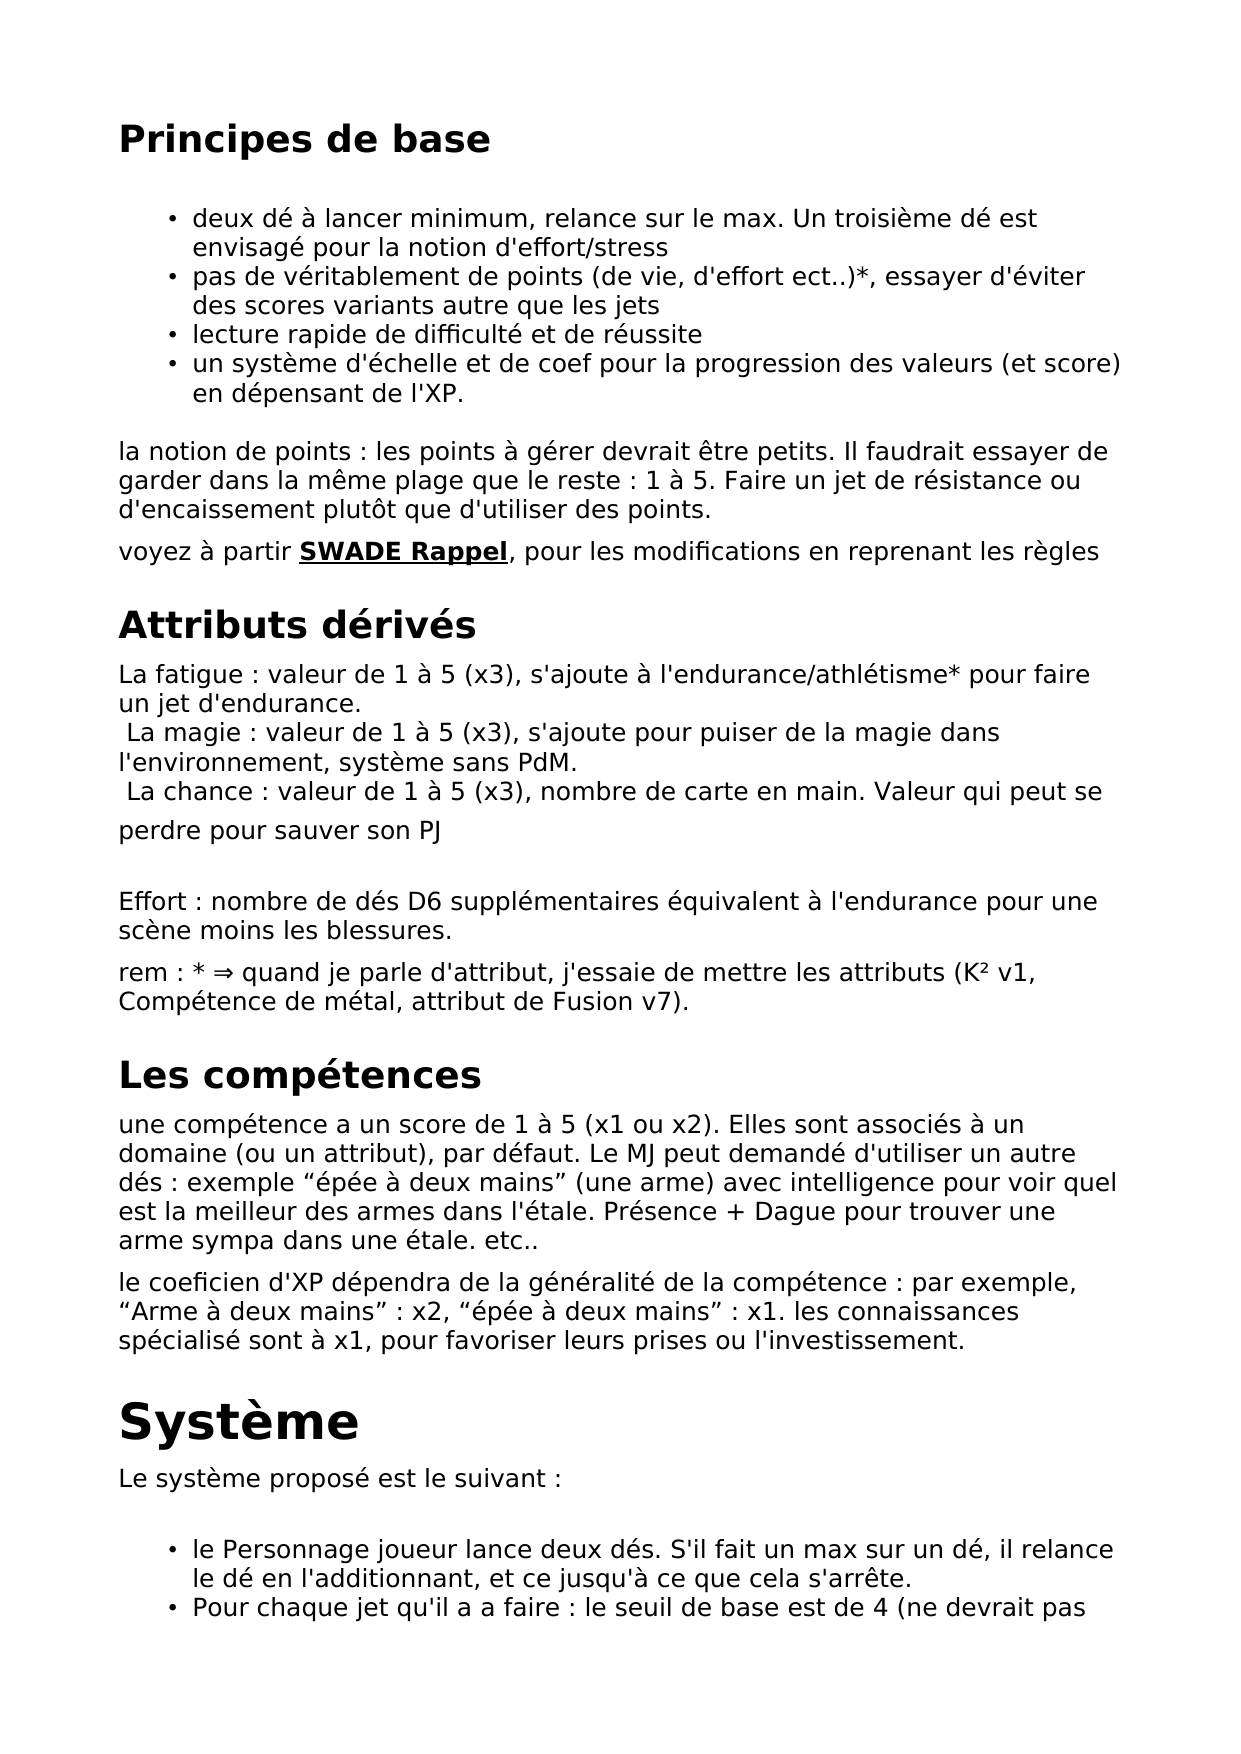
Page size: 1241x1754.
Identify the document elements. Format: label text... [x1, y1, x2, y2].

list un système d'échelle et de coef pour la progression des valeurs (et score) en dépensant de l'XP. [177, 349, 1122, 408]
list deux dé à lancer minimum, relance sur le max. Un troisième dé est envisagé pour la notion d'effort/stress [177, 204, 1122, 262]
list le Personnage joueur lance deux dés. S'il fait un max sur un dé, il relance le dé en l'additionnant, et ce jusqu'à ce que cela s'arrête. [177, 1535, 1122, 1593]
subtitle Attributs dérivés [118, 604, 1122, 648]
subtitle Système [118, 1393, 1122, 1451]
list Pour chaque jet qu'il a a faire : le seuil de base est de 4 (ne devrait pas [177, 1593, 1122, 1623]
text une compétence a un score de 1 à 5 (x1 ou x2). Elles sont associés à un domaine (ou un attribut), par défaut. Le MJ peut demandé d'utiliser un autre dés : exemple “épée à deux mains” (une arme) avec intelligence pour voir quel est la meilleur des armes dans l'étale. Présence + Dague pour trouver une arme sympa dans une étale. etc.. [118, 1110, 1122, 1256]
text rem : * ⇒ quand je parle d'attribut, j'essaie de mettre les attributs (K² v1, Compétence de métal, attribut de Fusion v7). [118, 958, 1122, 1016]
text le coeficien d'XP dépendra de la généralité de la compétence : par exemple, “Arme à deux mains” : x2, “épée à deux mains” : x1. les connaissances spécialisé sont à x1, pour favoriser leurs prises ou l'investissement. [118, 1268, 1122, 1356]
text la notion de points : les points à gérer devrait être petits. Il faudrait essayer de garder dans la même plage que le reste : 1 à 5. Faire un jet de résistance ou d'encaissement plutôt que d'utiliser des points. [118, 437, 1122, 525]
text Le système proposé est le suivant : [118, 1464, 1122, 1493]
list lecture rapide de difficulté et de réussite [177, 320, 1122, 349]
text La fatigue : valeur de 1 à 5 (x3), s'ajoute à l'endurance/athlétisme* pour faire un jet d'endurance. La magie : valeur de 1 à 5 (x3), s'ajoute pour puiser de la magie dans l'environnement, système sans PdM. La chance : valeur de 1 à 5 (x3), nombre de carte en main. Valeur qui peut se perdre pour sauver son PJ [118, 660, 1122, 874]
text voyez à partir SWADE Rappel, pour les modifications en reprenant les règles [118, 537, 1122, 567]
list pas de véritablement de points (de vie, d'effort ect..)*, essayer d'éviter des scores variants autre que les jets [177, 262, 1122, 320]
subtitle Les compétences [118, 1054, 1122, 1097]
text Effort : nombre de dés D6 supplémentaires équivalent à l'endurance pour une scène moins les blessures. [118, 887, 1122, 945]
subtitle Principes de base [118, 118, 1122, 162]
